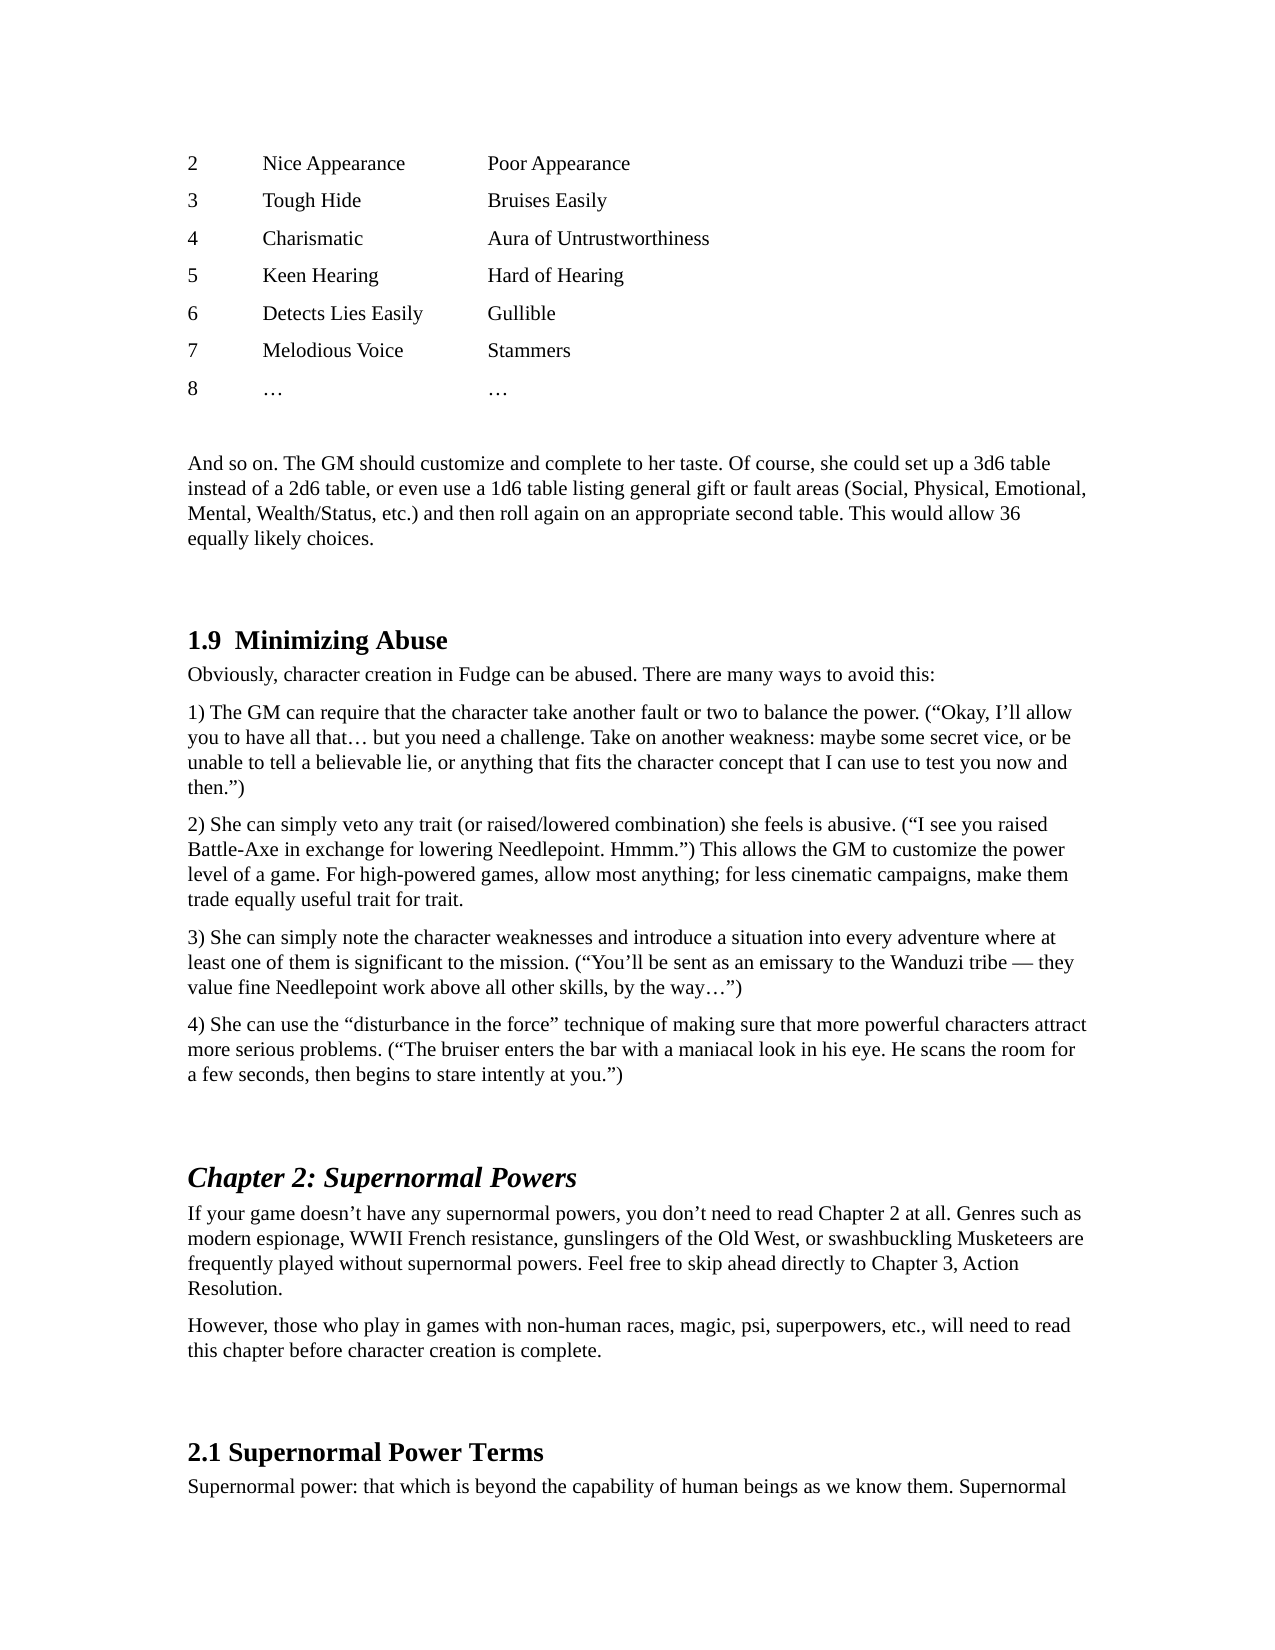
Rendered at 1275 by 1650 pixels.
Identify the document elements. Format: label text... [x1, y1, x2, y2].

text 4 Charismatic Aura of Untrustworthiness [187, 225, 1087, 250]
text 5 Keen Hearing Hard of Hearing [187, 262, 1087, 287]
text 1) The GM can require that the character take another fault or two to balance the power. (“Okay, I’ll allow you to have all that… but you need a challenge. Take on another weakness: maybe some secret vice, or be unable to tell a believable lie, or anything that fits the character concept that I can use to test you now and then.”) [187, 699, 1087, 799]
text Supernormal power: that which is beyond the capability of human beings as we know them. Supernormal [187, 1473, 1087, 1498]
text And so on. The GM should customize and complete to her taste. Of course, she could set up a 3d6 table instead of a 2d6 table, or even use a 1d6 table listing general gift or fault areas (Social, Physical, Emotional, Mental, Wealth/Status, etc.) and then roll again on an appropriate second table. This would allow 36 equally likely choices. [187, 450, 1087, 550]
text 1.9 Minimizing Abuse [187, 625, 1087, 655]
text 3 Tough Hide Bruises Easily [187, 187, 1087, 212]
text Obviously, character creation in Fudge can be abused. There are many ways to avoid this: [187, 661, 1087, 686]
text 2.1 Supernormal Power Terms [187, 1437, 1087, 1467]
text 7 Melodious Voice Stammers [187, 337, 1087, 362]
text 6 Detects Lies Easily Gullible [187, 300, 1087, 325]
text If your game doesn’t have any supernormal powers, you don’t need to read Chapter 2 at all. Genres such as modern espionage, WWII French resistance, gunslingers of the Old West, or swashbuckling Musketeers are frequently played without supernormal powers. Feel free to skip ahead directly to Chapter 3, Action Resolution. [187, 1200, 1087, 1300]
text 4) She can use the “disturbance in the force” technique of making sure that more powerful characters attract more serious problems. (“The bruiser enters the bar with a maniacal look in his eye. He scans the room for a few seconds, then begins to stare intently at you.”) [187, 1011, 1087, 1086]
text 8 … … [187, 375, 1087, 400]
text However, those who play in games with non-human races, magic, psi, superpowers, etc., will need to read this chapter before character creation is complete. [187, 1312, 1087, 1362]
text 2) She can simply veto any trait (or raised/lowered combination) she feels is abusive. (“I see you raised Battle-Axe in exchange for lowering Needlepoint. Hmmm.”) This allows the GM to customize the power level of a game. For high-powered games, allow most anything; for less cinematic campaigns, make them trade equally useful trait for trait. [187, 811, 1087, 911]
text Chapter 2: Supernormal Powers [187, 1161, 1087, 1193]
text 3) She can simply note the character weaknesses and introduce a situation into every adventure where at least one of them is significant to the mission. (“You’ll be sent as an emissary to the Wanduzi tribe — they value fine Needlepoint work above all other skills, by the way…”) [187, 924, 1087, 999]
text 2 Nice Appearance Poor Appearance [187, 150, 1087, 175]
